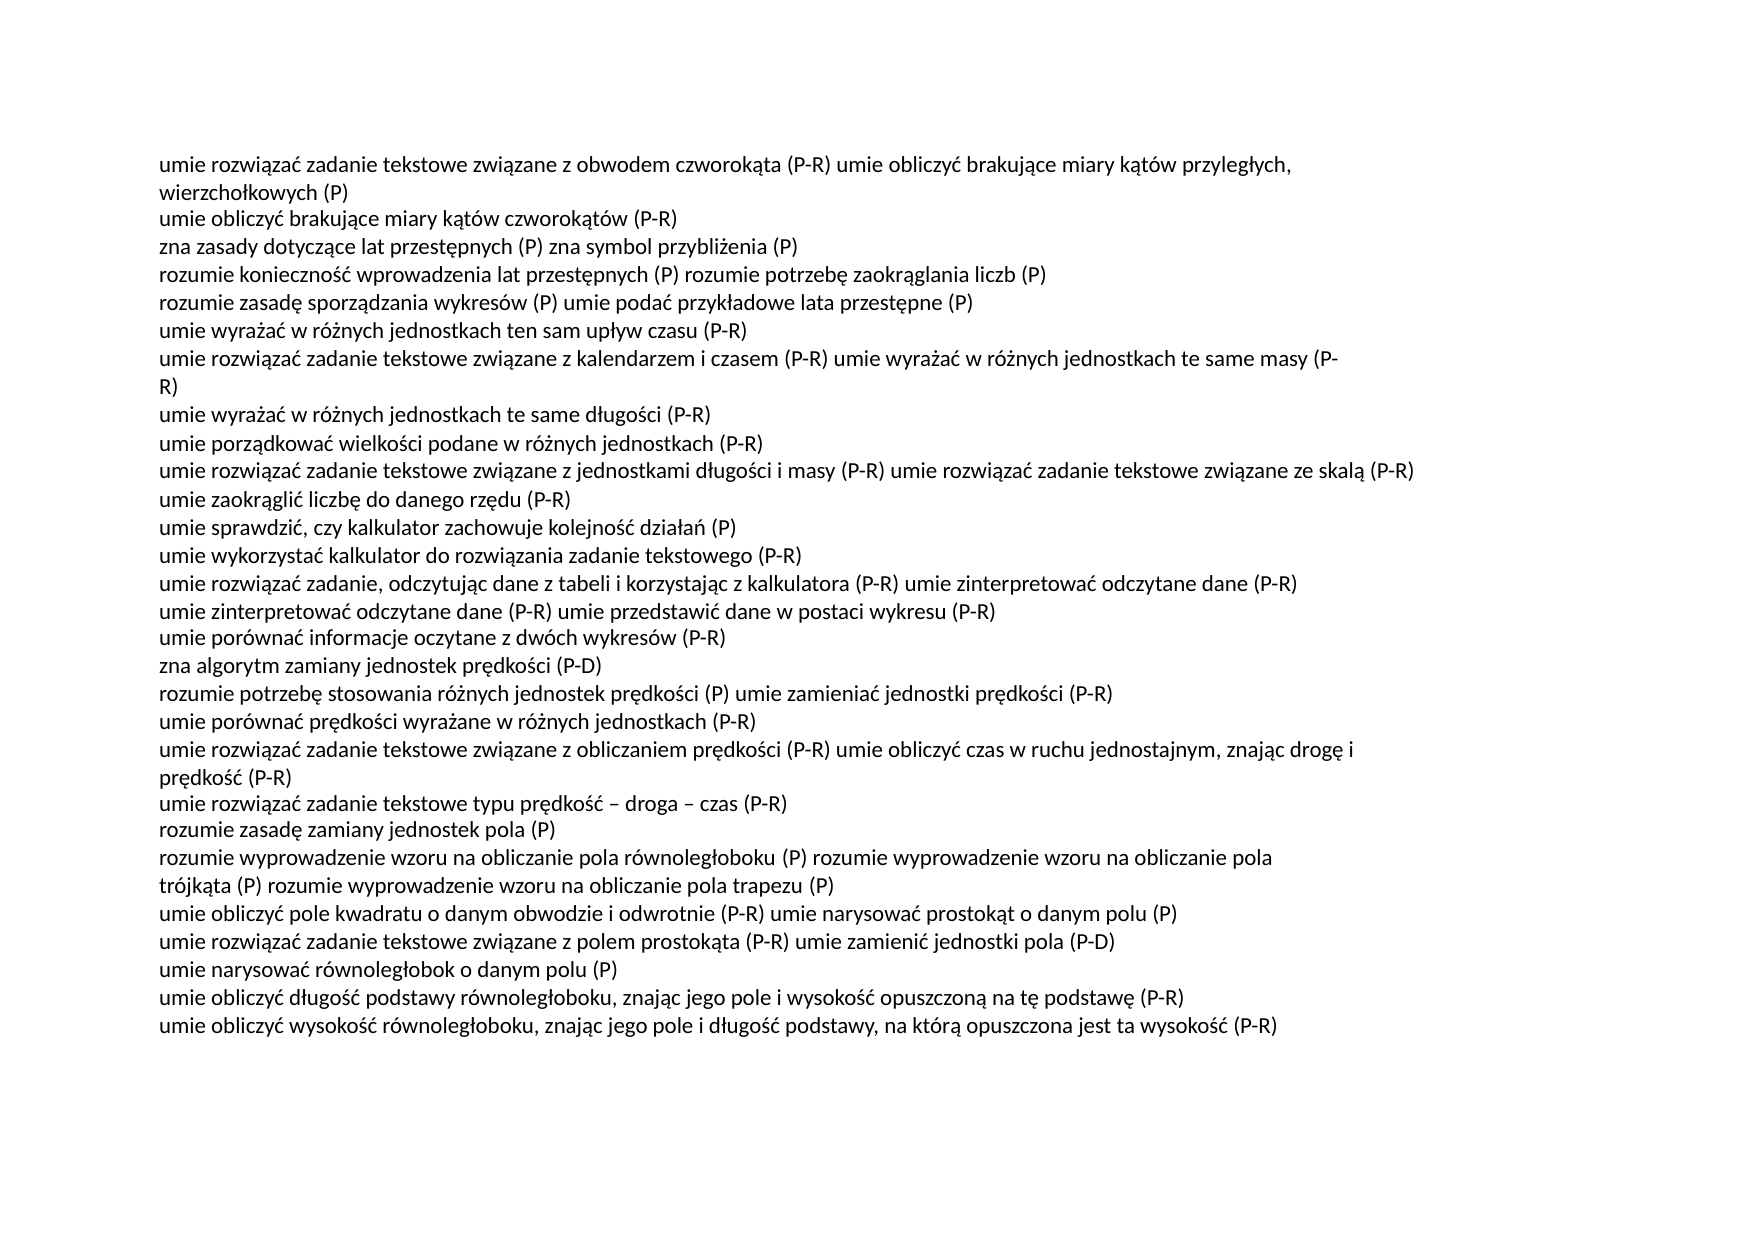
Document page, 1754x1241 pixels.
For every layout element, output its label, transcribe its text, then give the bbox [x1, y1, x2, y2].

text umie porównać prędkości wyrażane w różnych jednostkach (P-R) [159, 707, 1605, 735]
text zna zasady dotyczące lat przestępnych (P) zna symbol przybliżenia (P) [159, 232, 1092, 260]
text rozumie potrzebę stosowania różnych jednostek prędkości (P) umie zamieniać jednostki prędkości (P-R) [159, 679, 1294, 707]
text umie sprawdzić, czy kalkulator zachowuje kolejność działań (P) [159, 513, 1605, 541]
text umie obliczyć długość podstawy równoległoboku, znając jego pole i wysokość opuszczoną na tę podstawę (P-R) [159, 983, 1605, 1011]
text umie rozwiązać zadanie tekstowe związane z kalendarzem i czasem (P-R) umie wyrażać w różnych jednostkach te same masy (P-R) [159, 344, 1354, 400]
text umie wyrażać w różnych jednostkach ten sam upływ czasu (P-R) [159, 316, 1605, 344]
text rozumie zasadę sporządzania wykresów (P) umie podać przykładowe lata przestępne (P) [159, 288, 1092, 316]
text umie wykorzystać kalkulator do rozwiązania zadanie tekstowego (P-R) [159, 541, 1605, 569]
text umie rozwiązać zadanie tekstowe związane z polem prostokąta (P-R) umie zamienić jednostki pola (P-D) [159, 927, 1354, 955]
text umie rozwiązać zadanie tekstowe związane z obwodem czworokąta (P-R) umie obliczyć brakujące miary kątów przyległych, wierzchołkowych (P) [159, 150, 1397, 206]
text umie rozwiązać zadanie tekstowe typu prędkość – droga – czas (P-R) [159, 791, 1605, 816]
text umie obliczyć wysokość równoległoboku, znając jego pole i długość podstawy, na którą opuszczona jest ta wysokość (P-R) [159, 1011, 1605, 1039]
text umie obliczyć pole kwadratu o danym obwodzie i odwrotnie (P-R) umie narysować prostokąt o danym polu (P) [159, 899, 1309, 927]
text umie obliczyć brakujące miary kątów czworokątów (P-R) [159, 206, 1605, 232]
text umie narysować równoległobok o danym polu (P) [159, 955, 1605, 983]
text umie rozwiązać zadanie tekstowe związane z jednostkami długości i masy (P-R) umie rozwiązać zadanie tekstowe związane ze skalą (P-R) [159, 457, 1428, 484]
text rozumie zasadę zamiany jednostek pola (P) [159, 817, 1605, 842]
text umie rozwiązać zadanie tekstowe związane z obliczaniem prędkości (P-R) umie obliczyć czas w ruchu jednostajnym, znając drogę i prędkość (P-R) [159, 735, 1397, 791]
text umie rozwiązać zadanie, odczytując dane z tabeli i korzystając z kalkulatora (P-R) umie zinterpretować odczytane dane (P-R) [159, 569, 1465, 597]
text rozumie konieczność wprowadzenia lat przestępnych (P) rozumie potrzebę zaokrąglania liczb (P) [159, 260, 1246, 288]
text umie wyrażać w różnych jednostkach te same długości (P-R) [159, 401, 1605, 428]
text umie porównać informacje oczytane z dwóch wykresów (P-R) [159, 625, 1605, 650]
text rozumie wyprowadzenie wzoru na obliczanie pola równoległoboku (P) rozumie wyprowadzenie wzoru na obliczanie pola trójkąta (P) rozumie wyprowadzenie wzoru na obliczanie pola trapezu (P) [159, 843, 1325, 899]
text umie zaokrąglić liczbę do danego rzędu (P-R) [159, 485, 1605, 513]
text umie zinterpretować odczytane dane (P-R) umie przedstawić dane w postaci wykresu (P-R) [159, 597, 1117, 625]
text zna algorytm zamiany jednostek prędkości (P-D) [159, 651, 1605, 679]
text umie porządkować wielkości podane w różnych jednostkach (P-R) [159, 429, 1605, 457]
